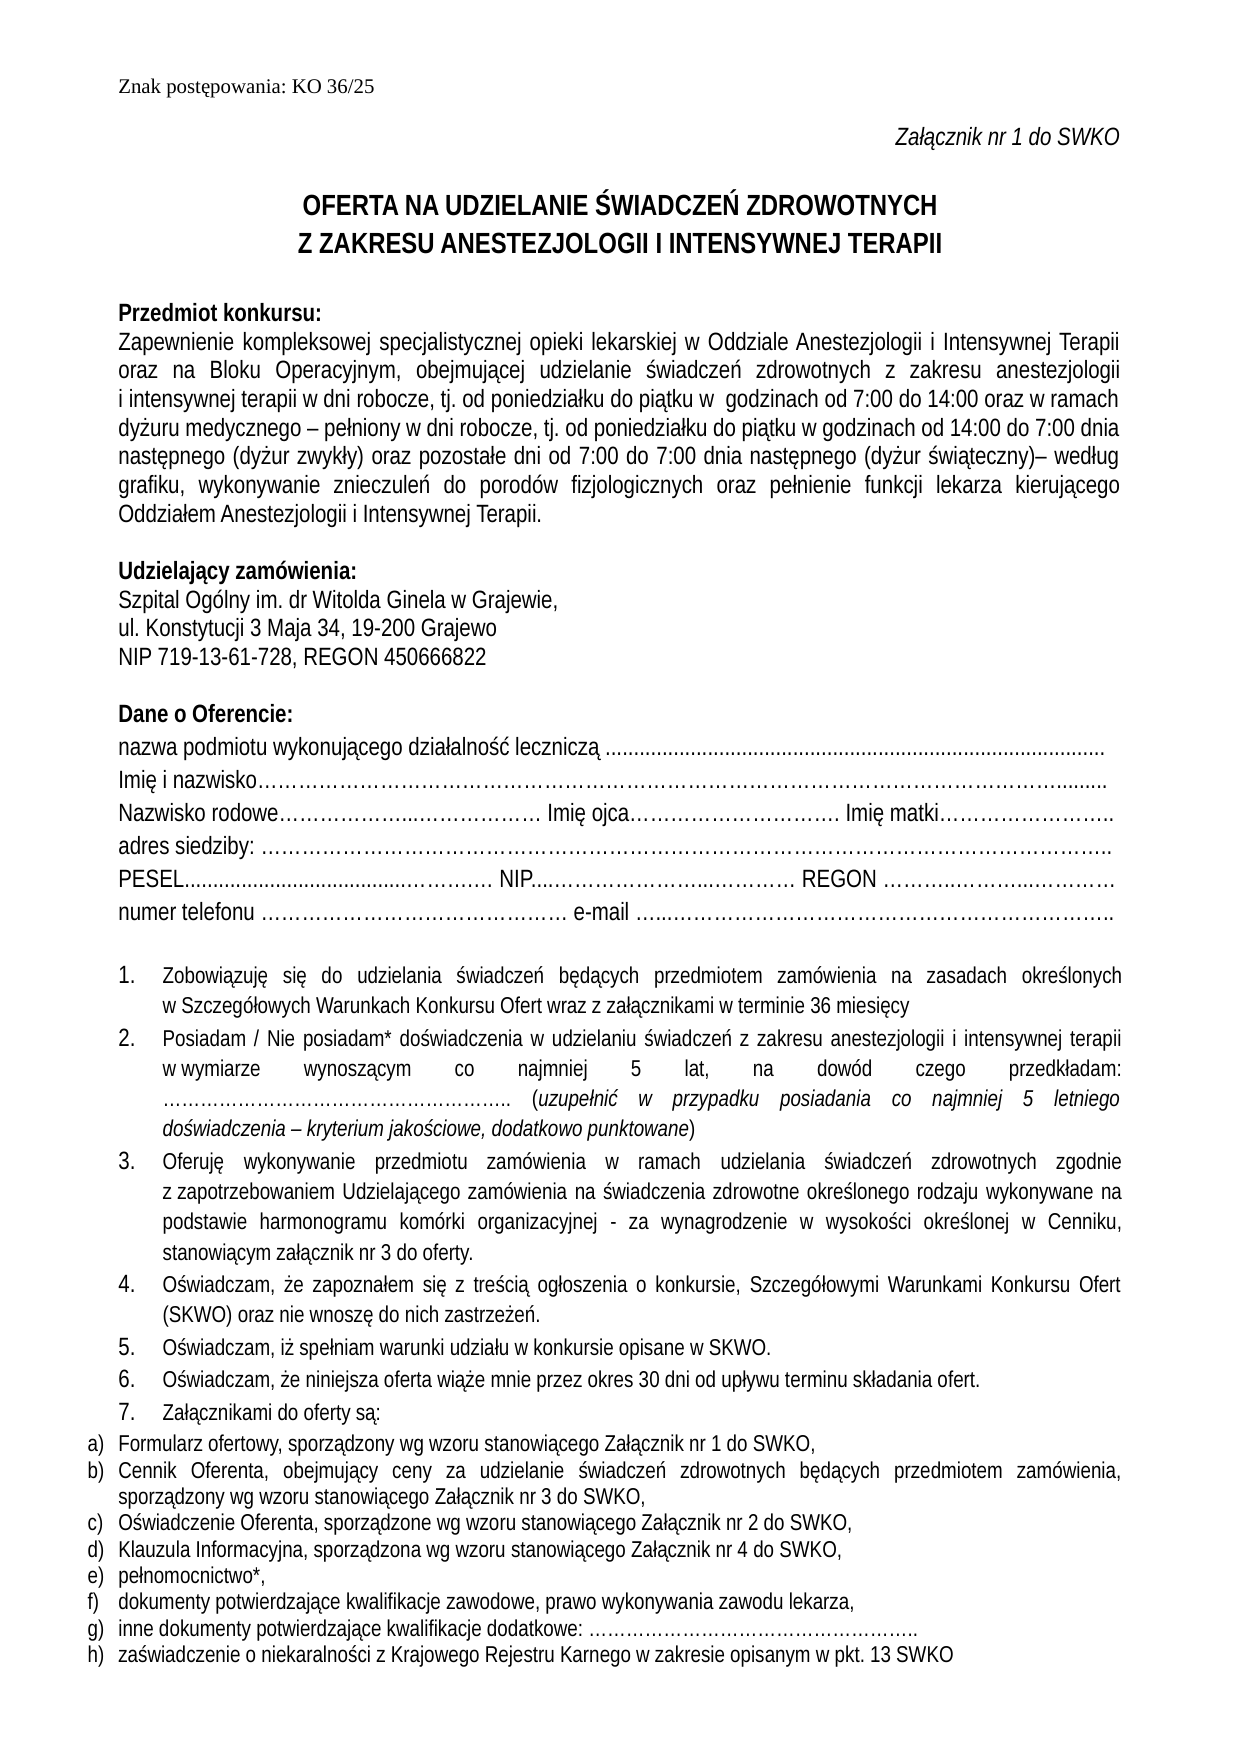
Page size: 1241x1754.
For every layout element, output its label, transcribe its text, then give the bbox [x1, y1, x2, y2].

text Z ZAKRESU ANESTEZJOLOGII I INTENSYWNEJ TERAPII [118, 226, 1122, 260]
text adres siedziby: …………………………………………………………………………………………………………….. [118, 831, 1122, 859]
list Oferuję wykonywanie przedmiotu zamówienia w ramach udzielania świadczeń zdrowotnych zgodnie z zapotrzebowaniem Udzielającego zamówienia na świadczenia zdrowotne określonego rodzaju wykonywane na podstawie harmonogramu komórki organizacyjnej - za wynagrodzenie w wysokości określonej w Cenniku, stanowiącym załącznik nr 3 do oferty. [118, 1146, 1122, 1265]
text Nazwisko rodowe………………...……………… Imię ojca…………………………. Imię matki…………………….. [118, 798, 1122, 827]
list Oświadczenie Oferenta, sporządzone wg wzoru stanowiącego Załącznik nr 2 do SWKO, [87, 1509, 1122, 1536]
text Dane o Oferencie: [118, 699, 1122, 728]
list inne dokumenty potwierdzające kwalifikacje dodatkowe: …………………………………………….. [87, 1615, 1122, 1641]
text nazwa podmiotu wykonującego działalność leczniczą ........................................................................................ [118, 732, 1122, 761]
list Formularz ofertowy, sporządzony wg wzoru stanowiącego Załącznik nr 1 do SWKO, [87, 1430, 1122, 1457]
text Zapewnienie kompleksowej specjalistycznej opieki lekarskiej w Oddziale Anestezjologii i Intensywnej Terapii oraz na Bloku Operacyjnym, obejmującej udzielanie świadczeń zdrowotnych z zakresu anestezjologii i intensywnej terapii w dni robocze, tj. od poniedziałku do piątku w godzinach od 7:00 do 14:00 oraz w ramach dyżuru medycznego – pełniony w dni robocze, tj. od poniedziałku do piątku w godzinach od 14:00 do 7:00 dnia następnego (dyżur zwykły) oraz pozostałe dni od 7:00 do 7:00 dnia następnego (dyżur świąteczny)– według grafiku, wykonywanie znieczuleń do porodów fizjologicznych oraz pełnienie funkcji lekarza kierującego Oddziałem Anestezjologii i Intensywnej Terapii. [118, 327, 1122, 527]
list Cennik Oferenta, obejmujący ceny za udzielanie świadczeń zdrowotnych będących przedmiotem zamówienia, sporządzony wg wzoru stanowiącego Załącznik nr 3 do SWKO, [87, 1457, 1122, 1509]
list pełnomocnictwo*, [87, 1562, 1122, 1588]
subtitle Przedmiot konkursu: [118, 298, 1122, 327]
list Zobowiązuję się do udzielania świadczeń będących przedmiotem zamówienia na zasadach określonych w Szczegółowych Warunkach Konkursu Ofert wraz z załącznikami w terminie 36 miesięcy [118, 960, 1122, 1019]
text Udzielający zamówienia: [118, 556, 1122, 584]
text Imię i nazwisko………………………………………………………………………………………………………......... [118, 765, 1122, 794]
list dokumenty potwierdzające kwalifikacje zawodowe, prawo wykonywania zawodu lekarza, [87, 1588, 1122, 1615]
text NIP 719-13-61-728, REGON 450666822 [118, 642, 1122, 671]
list Oświadczam, iż spełniam warunki udziału w konkursie opisane w SKWO. [118, 1331, 1122, 1360]
text PESEL.......................................……….… NIP....…………………...………… REGON ………..………...………… [118, 864, 1122, 892]
list Załącznikami do oferty są: [118, 1397, 1122, 1426]
text numer telefonu ……………………………………… e-mail …...……………………………………………………….. [118, 897, 1122, 925]
list Oświadczam, że zapoznałem się z treścią ogłoszenia o konkursie, Szczegółowymi Warunkami Konkursu Ofert (SKWO) oraz nie wnoszę do nich zastrzeżeń. [118, 1269, 1122, 1328]
list Oświadczam, że niniejsza oferta wiąże mnie przez okres 30 dni od upływu terminu składania ofert. [118, 1364, 1122, 1393]
text Szpital Ogólny im. dr Witolda Ginela w Grajewie, [118, 584, 1122, 613]
text OFERTA NA UDZIELANIE ŚWIADCZEŃ ZDROWOTNYCH [118, 188, 1122, 221]
text ul. Konstytucji 3 Maja 34, 19-200 Grajewo [118, 613, 1122, 642]
list zaświadczenie o niekaralności z Krajowego Rejestru Karnego w zakresie opisanym w pkt. 13 SWKO [87, 1641, 1122, 1667]
text Załącznik nr 1 do SWKO [118, 122, 1122, 151]
list Posiadam / Nie posiadam* doświadczenia w udzielaniu świadczeń z zakresu anestezjologii i intensywnej terapii w wymiarze wynoszącym co najmniej 5 lat, na dowód czego przedkładam: ……………………………………………….. (uzupełnić w przypadku posiadania co najmniej 5 letniego doświadczenia – kryterium jakościowe, dodatkowo punktowane) [118, 1022, 1122, 1142]
list Klauzula Informacyjna, sporządzona wg wzoru stanowiącego Załącznik nr 4 do SWKO, [87, 1536, 1122, 1562]
